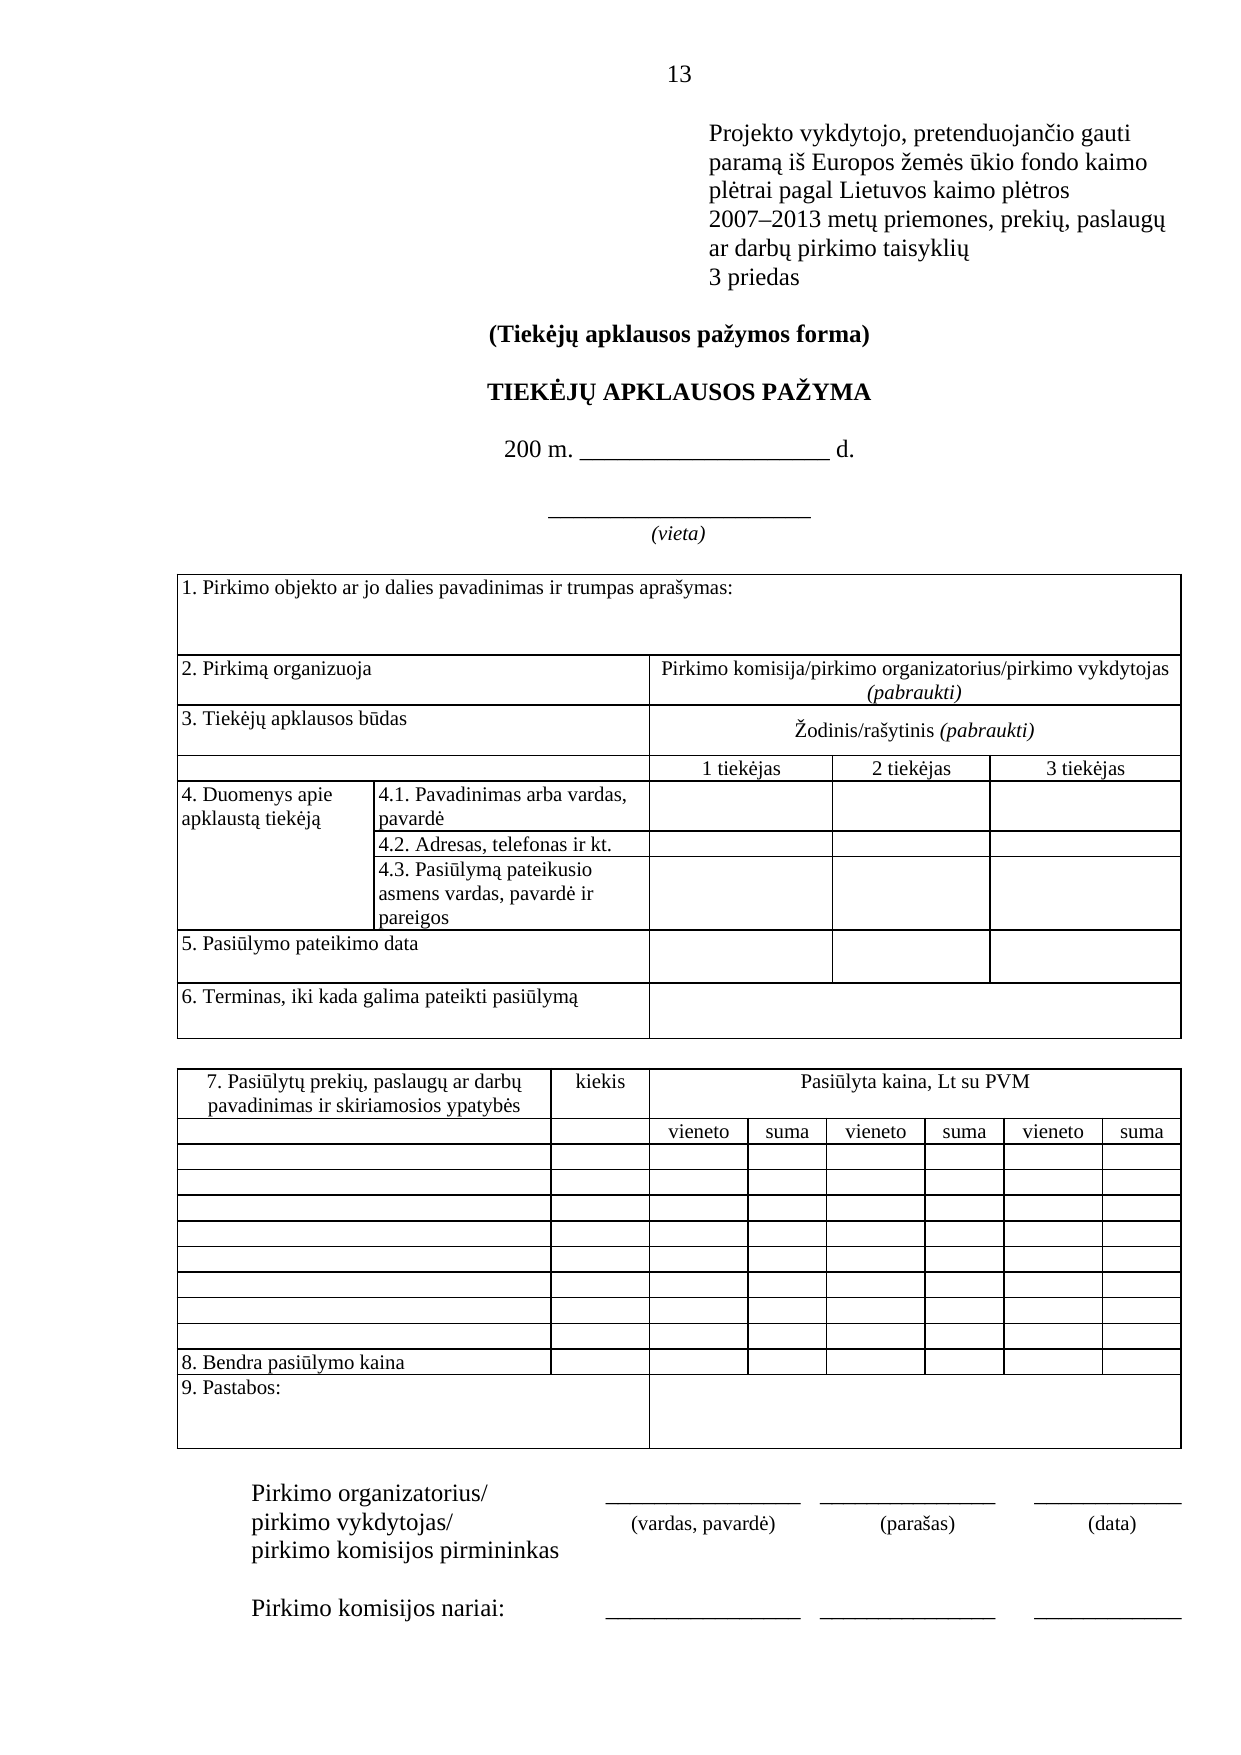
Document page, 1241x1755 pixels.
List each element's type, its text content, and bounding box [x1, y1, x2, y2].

table_cell 5. Pasiūlymo pateikimo data [178, 931, 649, 982]
text ar darbų pirkimo taisyklių [177, 233, 1181, 262]
table_cell 3. Tiekėjų apklausos būdas [178, 706, 649, 755]
table_cell 2. Pirkimą organizuoja [178, 656, 649, 704]
table_header 1. Pirkimo objekto ar jo dalies pavadinimas ir trumpas aprašymas: [178, 575, 1180, 654]
table_header kiekis [552, 1070, 649, 1117]
table_cell [650, 1145, 654, 1169]
table_cell [650, 1273, 654, 1297]
table_cell [1098, 1145, 1102, 1169]
table_cell [828, 832, 832, 856]
table_cell [827, 1170, 831, 1194]
text Projekto vykdytojo, pretenduojančio gauti [177, 118, 1181, 147]
text (Tiekėjų apklausos pažymos forma) [177, 319, 1181, 348]
text TIEKĖJŲ APKLAUSOS PAŽYMA [177, 377, 1181, 406]
table_cell [650, 782, 832, 830]
table_cell [645, 1298, 649, 1322]
table_cell 9. Pastabos: [645, 1375, 649, 1447]
table_cell [650, 1298, 654, 1322]
table_cell [1098, 1324, 1102, 1348]
table_cell [991, 931, 1180, 982]
table_cell [650, 1247, 654, 1271]
table_cell [822, 1145, 826, 1169]
table_cell [991, 857, 1180, 929]
table_cell [822, 1324, 826, 1348]
table_cell [1098, 1196, 1102, 1220]
table_cell [650, 832, 654, 856]
table_cell [645, 756, 649, 780]
table_cell [650, 1324, 654, 1348]
table_cell [650, 1170, 654, 1194]
table_cell [822, 1273, 826, 1297]
text _____________________ [177, 492, 1181, 521]
text pirkimo komisijos pirmininkas [177, 1535, 1181, 1564]
table_cell [991, 782, 1180, 830]
table_cell [1098, 1247, 1102, 1271]
table_cell [650, 1350, 654, 1374]
table_cell [645, 1119, 649, 1143]
text (vieta) [177, 521, 1181, 545]
table_cell 4. Duomenys apie apklaustą tiekėją [178, 782, 373, 929]
text Pirkimo komisijos nariai: [177, 1593, 1181, 1622]
table_cell [833, 931, 989, 982]
table_cell [827, 1273, 831, 1297]
table_cell [822, 1170, 826, 1194]
table_cell [1098, 1298, 1102, 1322]
table_cell [650, 1375, 1180, 1447]
table_cell [1098, 1222, 1102, 1246]
table_cell [827, 1247, 831, 1271]
table_cell [650, 857, 832, 929]
table_cell [827, 1222, 831, 1246]
text 2007–2013 metų priemones, prekių, paslaugų [177, 204, 1181, 233]
table_cell [822, 1222, 826, 1246]
table_cell [827, 1196, 831, 1220]
table_header Pasiūlyta kaina, Lt su PVM [650, 1070, 1180, 1117]
table_cell [645, 1324, 649, 1348]
table_cell [650, 1222, 654, 1246]
text 3 priedas [177, 262, 1181, 291]
text pirkimo vykdytojas/ (vardas, pavardė) (parašas) (data) [177, 1507, 1181, 1535]
table_cell [645, 1350, 649, 1374]
table_cell [827, 1298, 831, 1322]
table_cell [645, 1222, 649, 1246]
table_cell [822, 1298, 826, 1322]
table_cell [645, 1247, 649, 1271]
table_cell [822, 1247, 826, 1271]
text 200 m. ____________________ d. [177, 434, 1181, 463]
table_cell [1098, 1273, 1102, 1297]
table_cell [833, 782, 989, 830]
table_cell [650, 931, 832, 982]
text plėtrai pagal Lietuvos kaimo plėtros [177, 176, 1181, 204]
table_cell [822, 1350, 826, 1374]
table_cell [1098, 1350, 1102, 1374]
table_cell [827, 1324, 831, 1348]
table_cell [645, 1196, 649, 1220]
table_cell [650, 984, 1180, 1037]
table_cell [645, 1145, 649, 1169]
table_cell [827, 1350, 831, 1374]
table_cell [1098, 1170, 1102, 1194]
table_cell [650, 1196, 654, 1220]
table_cell [645, 1170, 649, 1194]
text Pirkimo organizatorius/ [177, 1478, 1181, 1507]
table_cell 6. Terminas, iki kada galima pateikti pasiūlymą [178, 984, 649, 1037]
text paramą iš Europos žemės ūkio fondo kaimo [177, 147, 1181, 176]
table_cell Žodinis/rašytinis (pabraukti) [650, 706, 1180, 755]
table_cell [833, 832, 837, 856]
table_cell [833, 857, 989, 929]
table_cell suma [822, 1119, 826, 1143]
table_cell [822, 1196, 826, 1220]
table_cell [645, 1273, 649, 1297]
table_cell [827, 1145, 831, 1169]
